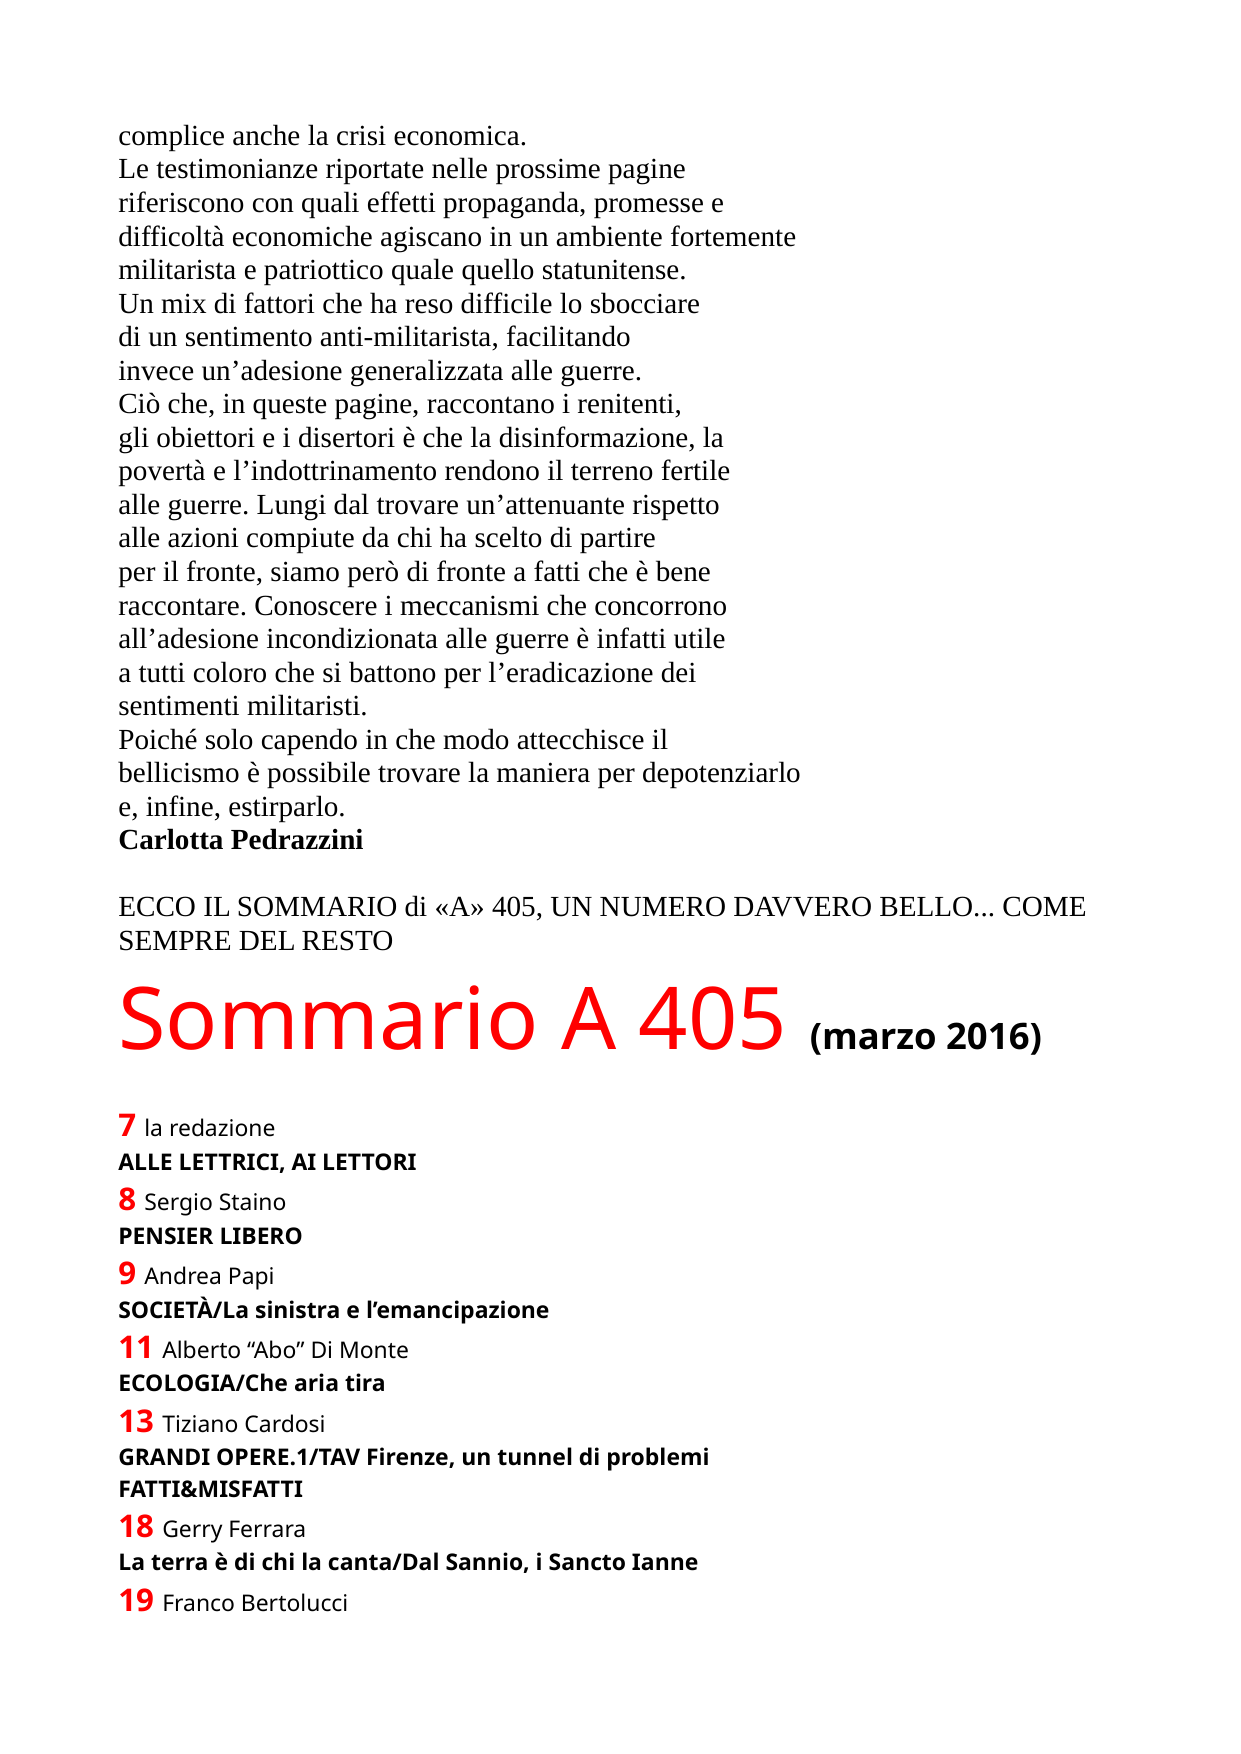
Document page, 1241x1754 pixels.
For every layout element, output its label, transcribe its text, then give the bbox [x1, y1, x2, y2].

text gli obiettori e i disertori è che la disinformazione, la [118, 420, 1122, 453]
text ECOLOGIA/Che aria tira [118, 1367, 1122, 1399]
text Poiché solo capendo in che modo attecchisce il [118, 722, 1122, 755]
text sentimenti militaristi. [118, 688, 1122, 722]
text difficoltà economiche agiscano in un ambiente fortemente [118, 219, 1122, 252]
text per il fronte, siamo però di fronte a fatti che è bene [118, 554, 1122, 588]
text Un mix di fattori che ha reso difficile lo sbocciare [118, 286, 1122, 319]
text complice anche la crisi economica. [118, 118, 1122, 152]
text 7 la redazione [118, 1103, 1122, 1146]
text 18 Gerry Ferrara [118, 1504, 1122, 1546]
text alle guerre. Lungi dal trovare un’attenuante rispetto [118, 487, 1122, 521]
text militarista e patriottico quale quello statunitense. [118, 252, 1122, 286]
text di un sentimento anti-militarista, facilitando [118, 319, 1122, 353]
text invece un’adesione generalizzata alle guerre. [118, 353, 1122, 386]
text riferiscono con quali effetti propaganda, promesse e [118, 185, 1122, 219]
text all’adesione incondizionata alle guerre è infatti utile [118, 621, 1122, 655]
text 11 Alberto “Abo” Di Monte [118, 1325, 1122, 1367]
text bellicismo è possibile trovare la maniera per depotenziarlo [118, 755, 1122, 789]
text Ciò che, in queste pagine, raccontano i renitenti, [118, 386, 1122, 420]
text a tutti coloro che si battono per l’eradicazione dei [118, 655, 1122, 688]
text Sommario A 405 (marzo 2016) [118, 957, 1122, 1074]
text 9 Andrea Papi [118, 1251, 1122, 1293]
text FATTI&MISFATTI [118, 1472, 1122, 1504]
text ECCO IL SOMMARIO di «A» 405, UN NUMERO DAVVERO BELLO... COME SEMPRE DEL RESTO [118, 889, 1122, 957]
text ALLE LETTRICI, AI LETTORI [118, 1146, 1122, 1177]
text PENSIER LIBERO [118, 1220, 1122, 1251]
text Carlotta Pedrazzini [118, 822, 1122, 856]
text 13 Tiziano Cardosi [118, 1399, 1122, 1441]
text La terra è di chi la canta/Dal Sannio, i Sancto Ianne [118, 1546, 1122, 1578]
text GRANDI OPERE.1/TAV Firenze, un tunnel di problemi [118, 1441, 1122, 1472]
text 19 Franco Bertolucci [118, 1578, 1122, 1620]
text e, infine, estirparlo. [118, 789, 1122, 822]
text Le testimonianze riportate nelle prossime pagine [118, 152, 1122, 185]
text povertà e l’indottrinamento rendono il terreno fertile [118, 453, 1122, 487]
text SOCIETÀ/La sinistra e l’emancipazione [118, 1293, 1122, 1325]
text raccontare. Conoscere i meccanismi che concorrono [118, 588, 1122, 621]
text alle azioni compiute da chi ha scelto di partire [118, 521, 1122, 554]
text 8 Sergio Staino [118, 1177, 1122, 1220]
